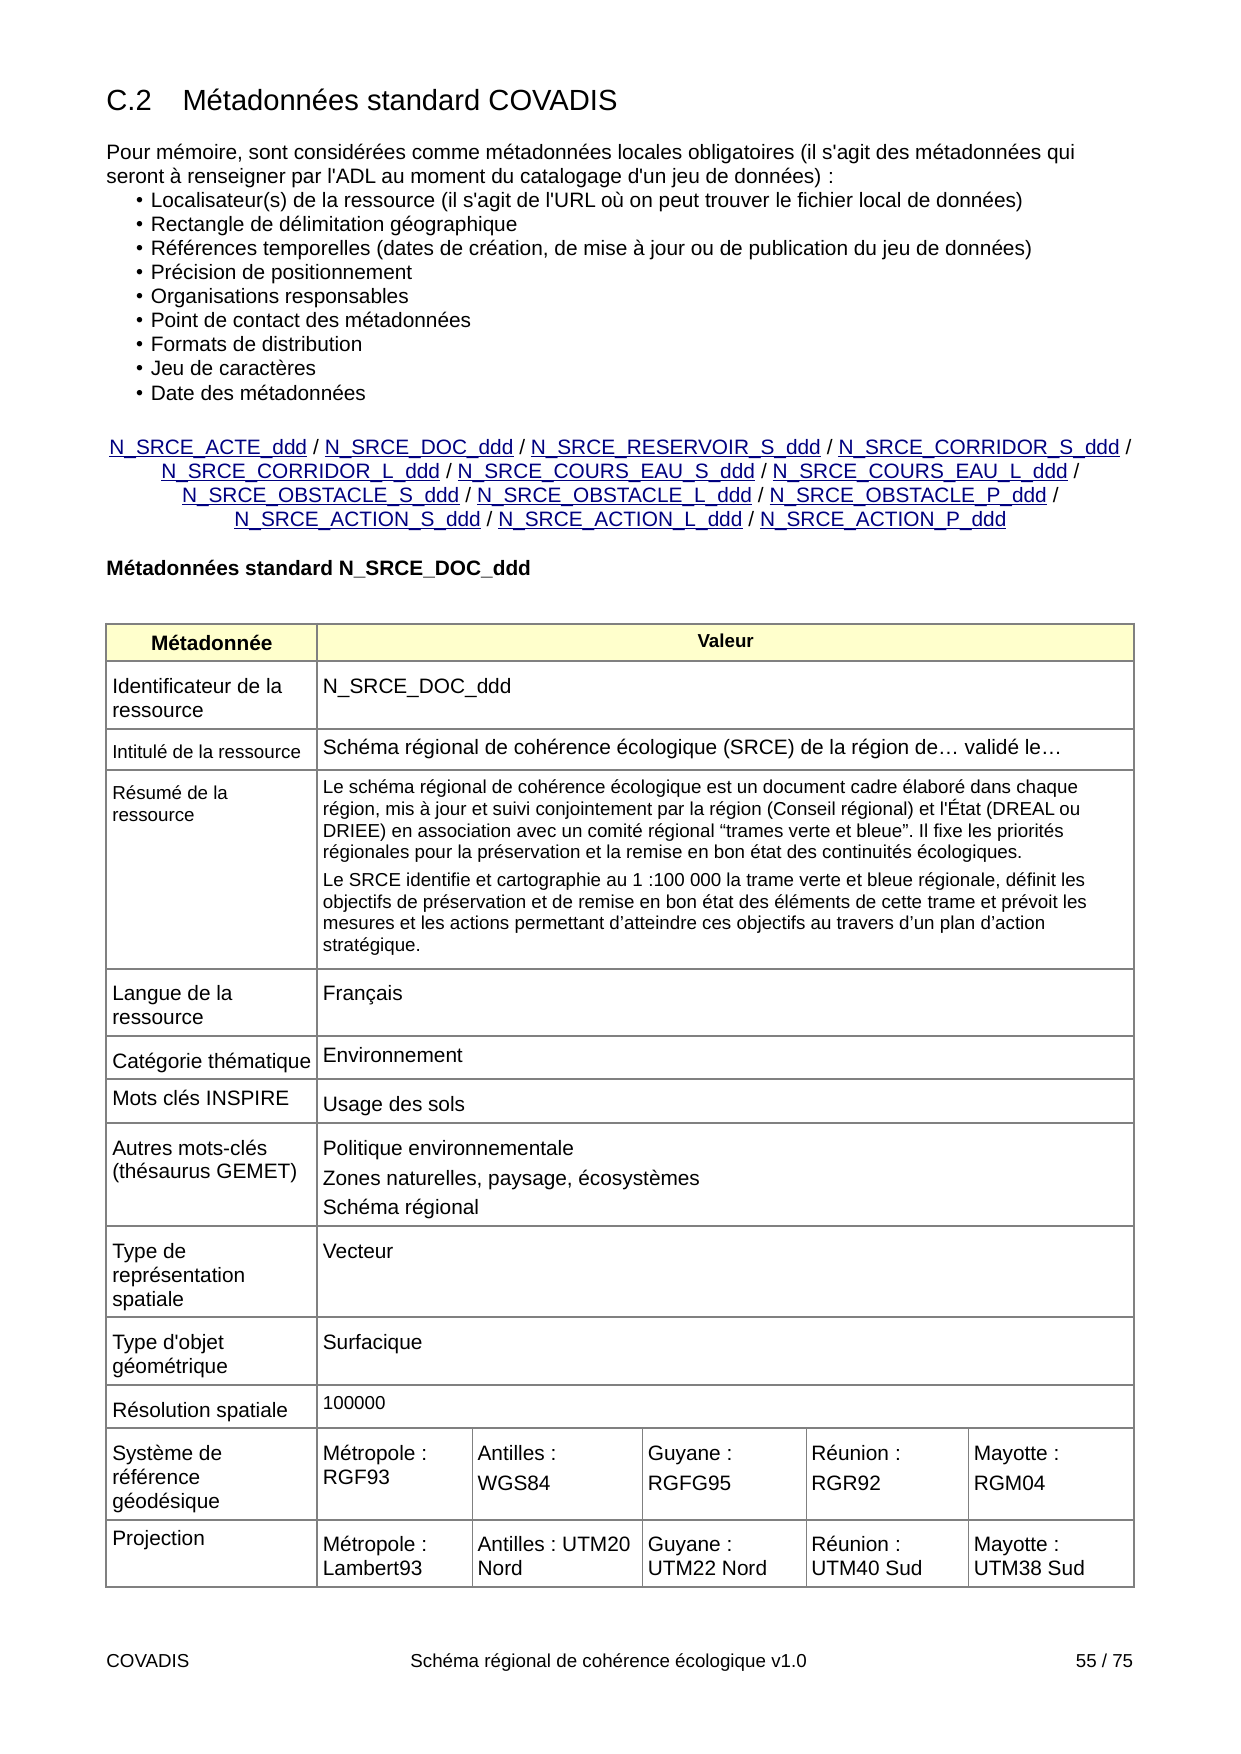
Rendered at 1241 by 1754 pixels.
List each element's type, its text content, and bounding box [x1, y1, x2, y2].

table_cell Usage des sols [318, 1080, 1133, 1122]
table_cell 100000 [318, 1386, 1133, 1427]
table_cell Résumé de la ressource [107, 771, 316, 967]
table_cell Réunion : UTM40 Sud [807, 1521, 968, 1586]
table_cell Antilles : WGS84 [473, 1429, 642, 1518]
table_cell Langue de la ressource [107, 970, 316, 1035]
list Formats de distribution [136, 332, 1134, 356]
table_cell Type d'objet géométrique [107, 1318, 316, 1384]
table_cell Environnement [318, 1037, 1133, 1078]
list Rectangle de délimitation géographique [136, 212, 1134, 236]
table_cell Guyane : RGFG95 [643, 1429, 806, 1518]
subtitle Métadonnées standard COVADIS [106, 83, 1134, 116]
table_cell Mayotte : RGM04 [969, 1429, 1133, 1518]
table_cell Français [318, 970, 1133, 1035]
table_cell Métropole : RGF93 [318, 1429, 472, 1518]
table_cell Le schéma régional de cohérence écologique est un document cadre élaboré dans chaque région, mis à jour et suivi conjointement par la région (Conseil régional) et l'État (DREAL ou DRIEE) en association avec un comité régional “trames verte et bleue”. Il fixe les priorités régionales pour la préservation et la remise en bon état des continuités écologiques. Le SRCE identifie et cartographie au 1 :100 000 la trame verte et bleue régionale, définit les objectifs de préservation et de remise en bon état des éléments de cette trame et prévoit les mesures et les actions permettant d’atteindre ces objectifs au travers d’un plan d’action stratégique. [318, 771, 1133, 967]
table_cell Mots clés INSPIRE [107, 1080, 316, 1122]
table_cell Projection [107, 1521, 316, 1586]
table_header Métadonnée [107, 625, 316, 660]
table_cell Réunion : RGR92 [807, 1429, 968, 1518]
table_cell Antilles : UTM20 Nord [473, 1521, 642, 1586]
list Date des métadonnées [136, 380, 1134, 404]
table_cell Guyane : UTM22 Nord [643, 1521, 806, 1586]
table_cell Vecteur [318, 1227, 1133, 1316]
subtitle Métadonnées standard N_SRCE_DOC_ddd [106, 556, 1134, 579]
text N_SRCE_ACTE_ddd / N_SRCE_DOC_ddd / N_SRCE_RESERVOIR_S_ddd / N_SRCE_CORRIDOR_S_ddd / N_SRCE_CORRIDOR_L_ddd / N_SRCE_COURS_EAU_S_ddd / N_SRCE_COURS_EAU_L_ddd / N_SRCE_OBSTACLE_S_ddd / N_SRCE_OBSTACLE_L_ddd / N_SRCE_OBSTACLE_P_ddd / N_SRCE_ACTION_S_ddd / N_SRCE_ACTION_L_ddd / N_SRCE_ACTION_P_ddd [106, 435, 1134, 531]
table_cell Résolution spatiale [107, 1386, 316, 1427]
list Références temporelles (dates de création, de mise à jour ou de publication du jeu de données) [136, 236, 1134, 260]
table_cell Intitulé de la ressource [107, 730, 316, 768]
table_cell N_SRCE_DOC_ddd [318, 662, 1133, 727]
table_cell Type de représentation spatiale [107, 1227, 316, 1316]
table_cell Catégorie thématique [107, 1037, 316, 1078]
table_cell Mayotte : UTM38 Sud [969, 1521, 1133, 1586]
table_header Valeur [318, 625, 1133, 660]
table_cell Surfacique [318, 1318, 1133, 1384]
list Point de contact des métadonnées [136, 308, 1134, 332]
list Localisateur(s) de la ressource (il s'agit de l'URL où on peut trouver le fichier local de données) [136, 188, 1134, 212]
text Pour mémoire, sont considérées comme métadonnées locales obligatoires (il s'agit des métadonnées qui seront à renseigner par l'ADL au moment du catalogage d'un jeu de données) : [106, 140, 1134, 188]
list Organisations responsables [136, 284, 1134, 308]
table_cell Identificateur de la ressource [107, 662, 316, 727]
table_cell Autres mots-clés (thésaurus GEMET) [107, 1124, 316, 1225]
table_cell Schéma régional de cohérence écologique (SRCE) de la région de… validé le… [318, 730, 1133, 768]
table_cell Métropole : Lambert93 [318, 1521, 472, 1586]
list Précision de positionnement [136, 260, 1134, 284]
table_cell Système de référence géodésique [107, 1429, 316, 1518]
table_cell Politique environnementale Zones naturelles, paysage, écosystèmes Schéma régional [318, 1124, 1133, 1225]
list Jeu de caractères [136, 356, 1134, 380]
